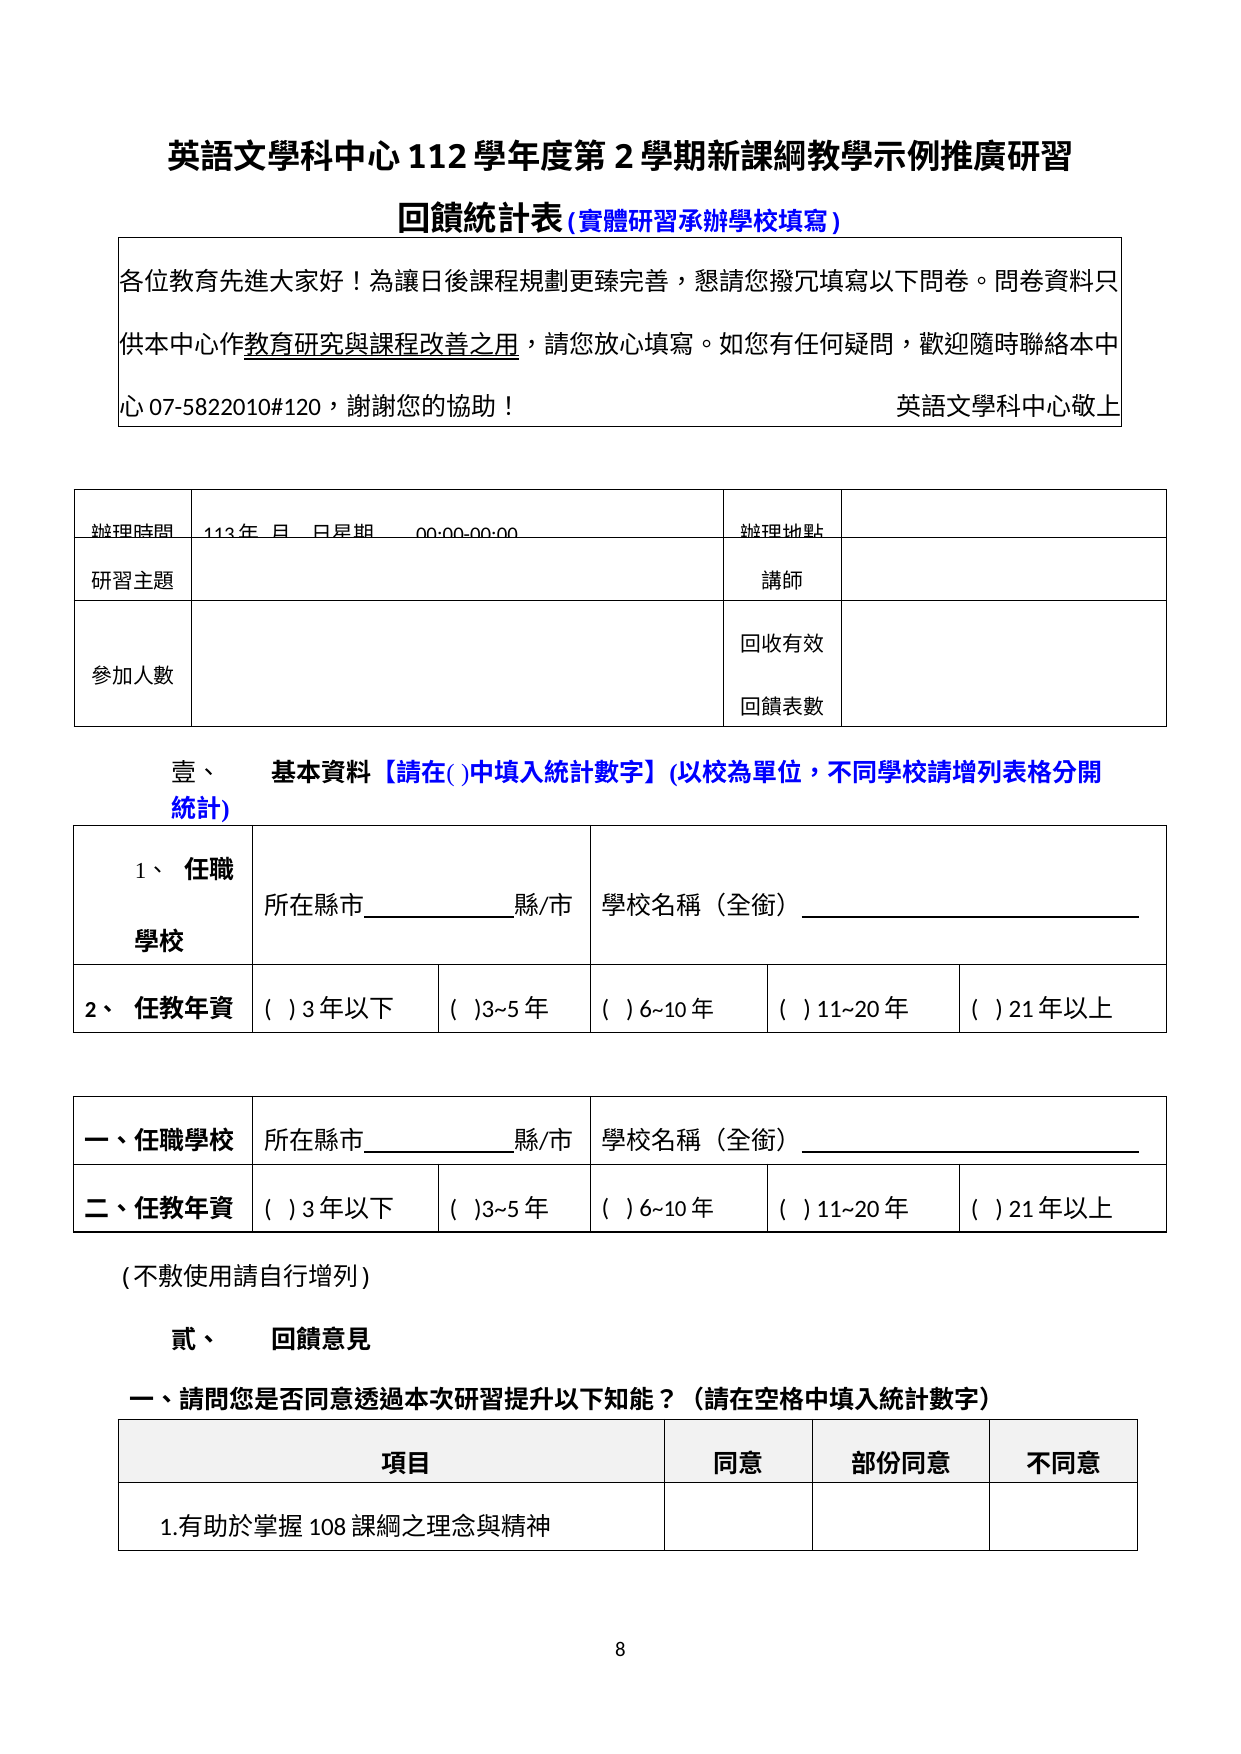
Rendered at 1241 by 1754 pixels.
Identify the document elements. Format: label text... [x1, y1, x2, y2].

table_cell ( ) 11~20年 [768, 1165, 959, 1231]
table_cell 二、任教年資 [74, 1165, 252, 1231]
table_cell [842, 538, 1166, 600]
table_header 任職學校 [74, 826, 252, 964]
table_cell 不同意 [990, 1420, 1137, 1482]
table_cell [990, 1483, 1137, 1550]
table_cell 研習主題 [75, 538, 191, 600]
text 回饋統計表(實體研習承辦學校填寫) [118, 175, 1122, 237]
table_header 學校名稱（全銜） [591, 826, 1166, 964]
table_cell 任教年資 [74, 965, 252, 1032]
table_cell ( ) 6~10年 [591, 1165, 767, 1231]
table_cell ( ) 3年以下 [253, 1165, 438, 1231]
table_cell ( ) 21年以上 [960, 965, 1166, 1032]
table_cell [813, 1483, 989, 1550]
table_cell 同意 [665, 1420, 812, 1482]
table_header 學校名稱（全銜） [591, 1097, 1166, 1163]
table_cell ( ) 6~10年 [591, 965, 767, 1032]
table_header 辦理地點 [724, 490, 841, 537]
table_cell 回收有效 回饋表數 [724, 601, 841, 726]
table_cell [192, 601, 723, 726]
table_cell 講師 [724, 538, 841, 600]
table_cell ( )3~5年 [439, 965, 590, 1032]
table_header 一、請問您是否同意透過本次研習提升以下知能？（請在空格中填入統計數字） [118, 1356, 1137, 1419]
table_cell 部份同意 [813, 1420, 989, 1482]
table_cell 1.有助於掌握108課綱之理念與精神 [119, 1483, 664, 1550]
table_cell 參加人數 [75, 601, 191, 726]
table_cell 項目 [119, 1420, 664, 1482]
table_header 所在縣市 縣/市 [253, 826, 590, 964]
table_cell ( ) 21年以上 [960, 1165, 1166, 1231]
table_cell ( ) 3年以下 [253, 965, 438, 1032]
table_header 113年 月 日星期 00:00-00:00 [192, 490, 723, 537]
table_cell ( )3~5年 [439, 1165, 590, 1231]
table_cell [842, 601, 1166, 726]
text 各位教育先進大家好！為讓日後課程規劃更臻完善，懇請您撥冗填寫以下問卷。問卷資料只供本中心作教育研究與課程改善之用，請您放心填寫。如您有任何疑問，歡迎隨時聯絡本中心07-5822010#120，謝謝您的協助！ 英語文學科中心敬上 [119, 238, 1121, 426]
table_cell [665, 1483, 812, 1550]
table_header 一、任職學校 [74, 1097, 252, 1163]
table_header 辦理時間 [75, 490, 191, 537]
table_cell [192, 538, 723, 600]
text (不敷使用請自行增列) [118, 1233, 1122, 1295]
table_header 所在縣市 縣/市 [253, 1097, 590, 1163]
table_cell ( ) 11~20年 [768, 965, 959, 1032]
list 基本資料【請在( )中填入統計數字】(以校為單位，不同學校請增列表格分開統計) [171, 752, 1122, 825]
list 回饋意見 [171, 1320, 1122, 1356]
text 英語文學科中心112學年度第2學期新課綱教學示例推廣研習 [118, 112, 1122, 175]
table_header [842, 490, 1166, 537]
